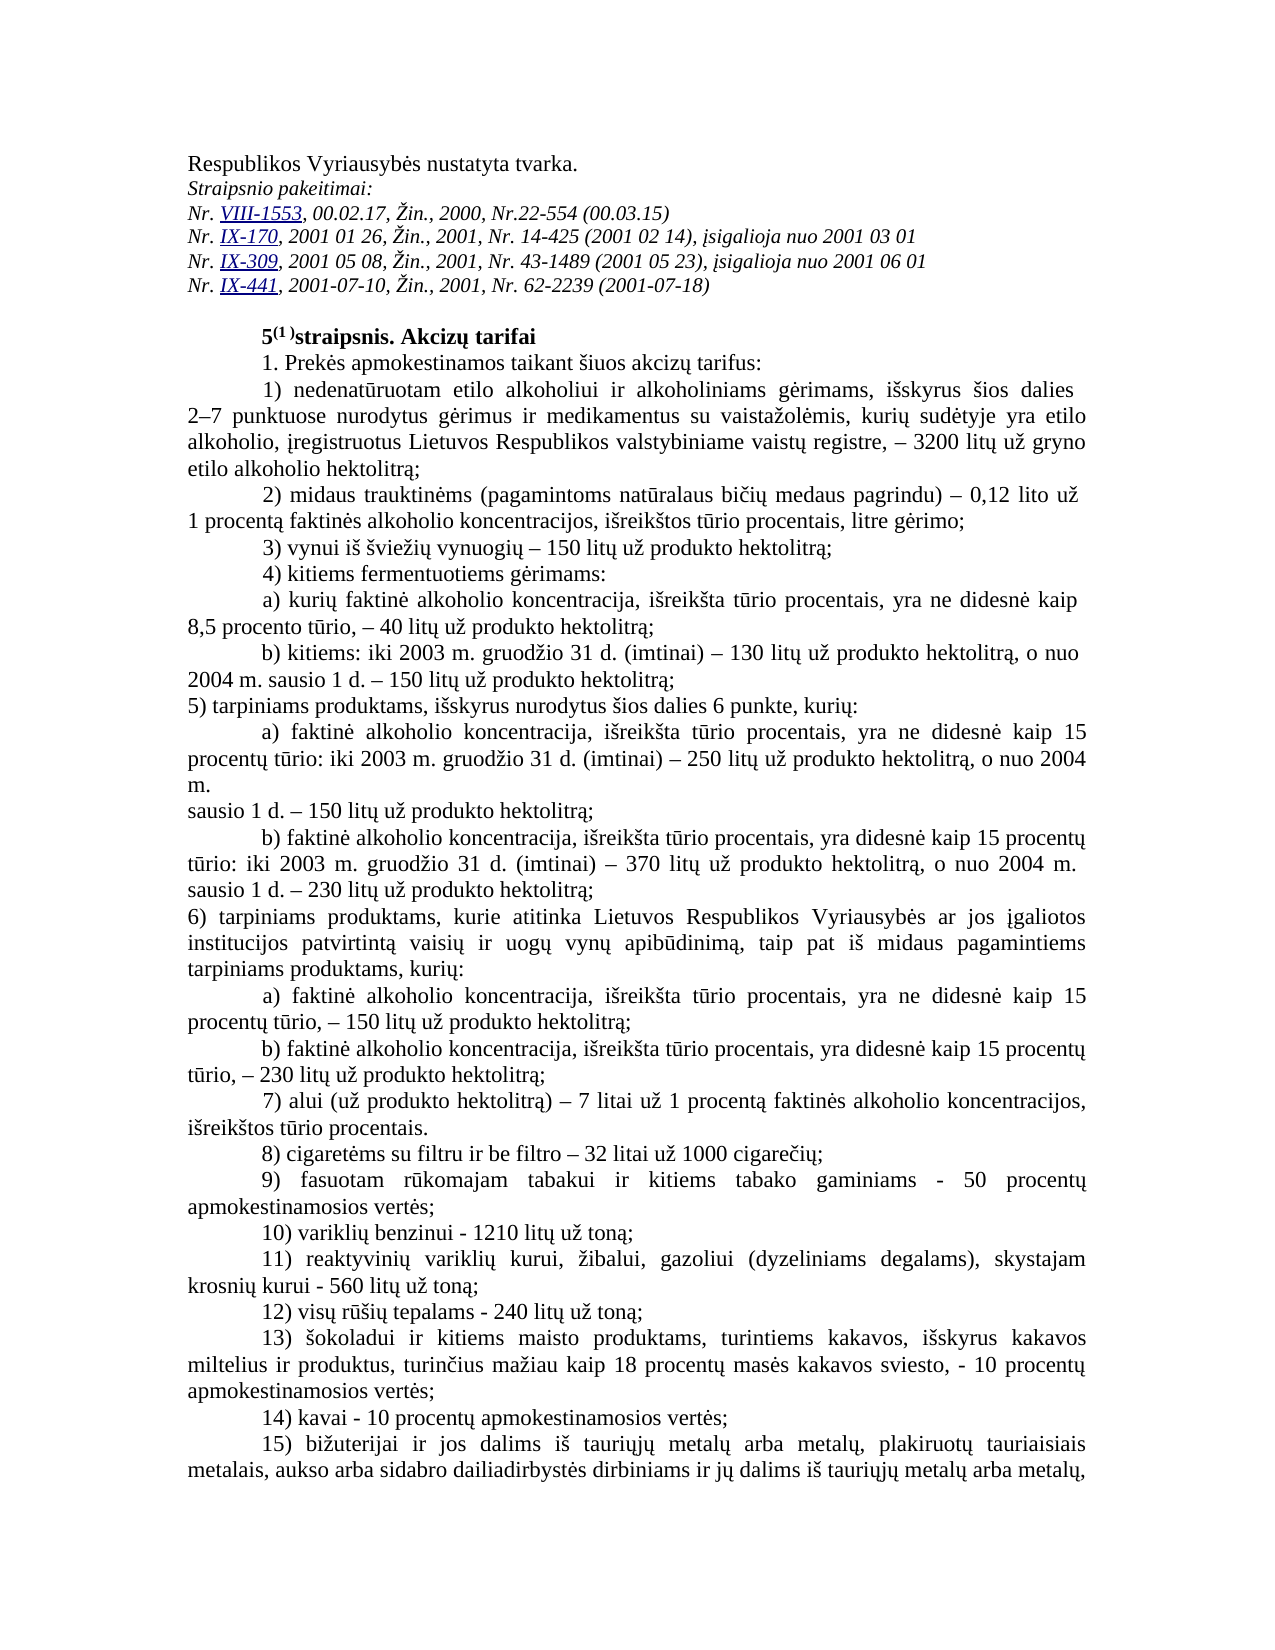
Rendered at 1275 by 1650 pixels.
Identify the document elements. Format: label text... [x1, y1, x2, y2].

text 5(1 )straipsnis. Akcizų tarifai [187, 323, 1087, 349]
text 15) bižuterijai ir jos dalims iš tauriųjų metalų arba metalų, plakiruotų tauriaisiais metalais, aukso arba sidabro dailiadirbystės dirbiniams ir jų dalims iš tauriųjų metalų arba metalų, [187, 1430, 1087, 1483]
text a) faktinė alkoholio koncentracija, išreikšta tūrio procentais, yra ne didesnė kaip 15 procentų tūrio: iki 2003 m. gruodžio 31 d. (imtinai) – 250 litų už produkto hektolitrą, o nuo 2004 m. sausio 1 d. – 150 litų už produkto hektolitrą; [187, 718, 1087, 824]
text 14) kavai - 10 procentų apmokestinamosios vertės; [187, 1403, 1087, 1430]
text 5) tarpiniams produktams, išskyrus nurodytus šios dalies 6 punkte, kurių: [187, 692, 1087, 718]
text 12) visų rūšių tepalams - 240 litų už toną; [187, 1298, 1087, 1324]
text 3) vynui iš šviežių vynuogių – 150 litų už produkto hektolitrą; [187, 534, 1087, 560]
text 1) nedenatūruotam etilo alkoholiui ir alkoholiniams gėrimams, išskyrus šios dalies 2–7 punktuose nurodytus gėrimus ir medikamentus su vaistažolėmis, kurių sudėtyje yra etilo alkoholio, įregistruotus Lietuvos Respublikos valstybiniame vaistų registre, – 3200 litų už gryno etilo alkoholio hektolitrą; [187, 376, 1087, 481]
text b) kitiems: iki 2003 m. gruodžio 31 d. (imtinai) – 130 litų už produkto hektolitrą, o nuo 2004 m. sausio 1 d. – 150 litų už produkto hektolitrą; [187, 639, 1087, 692]
text Nr. IX-441, 2001-07-10, Žin., 2001, Nr. 62-2239 (2001-07-18) [187, 273, 1087, 297]
text 4) kitiems fermentuotiems gėrimams: [187, 560, 1087, 587]
text Nr. VIII-1553, 00.02.17, Žin., 2000, Nr.22-554 (00.03.15) [187, 200, 1087, 224]
text 8) cigaretėms su filtru ir be filtro – 32 litai už 1000 cigarečių; [187, 1140, 1087, 1166]
text Straipsnio pakeitimai: [187, 176, 1087, 200]
text 10) variklių benzinui - 1210 litų už toną; [187, 1219, 1087, 1245]
text 13) šokoladui ir kitiems maisto produktams, turintiems kakavos, išskyrus kakavos miltelius ir produktus, turinčius mažiau kaip 18 procentų masės kakavos sviesto, - 10 procentų apmokestinamosios vertės; [187, 1324, 1087, 1403]
text 11) reaktyvinių variklių kurui, žibalui, gazoliui (dyzeliniams degalams), skystajam krosnių kurui - 560 litų už toną; [187, 1245, 1087, 1298]
text 1. Prekės apmokestinamos taikant šiuos akcizų tarifus: [187, 349, 1087, 376]
text 7) alui (už produkto hektolitrą) – 7 litai už 1 procentą faktinės alkoholio koncentracijos, išreikštos tūrio procentais. [187, 1087, 1087, 1140]
text a) kurių faktinė alkoholio koncentracija, išreikšta tūrio procentais, yra ne didesnė kaip 8,5 procento tūrio, – 40 litų už produkto hektolitrą; [187, 587, 1087, 639]
text b) faktinė alkoholio koncentracija, išreikšta tūrio procentais, yra didesnė kaip 15 procentų tūrio, – 230 litų už produkto hektolitrą; [187, 1034, 1087, 1087]
text Nr. IX-170, 2001 01 26, Žin., 2001, Nr. 14-425 (2001 02 14), įsigalioja nuo 2001 03 01 [187, 224, 1087, 248]
text 2) midaus trauktinėms (pagamintoms natūralaus bičių medaus pagrindu) – 0,12 lito už 1 procentą faktinės alkoholio koncentracijos, išreikštos tūrio procentais, litre gėrimo; [187, 481, 1087, 534]
text Nr. IX-309, 2001 05 08, Žin., 2001, Nr. 43-1489 (2001 05 23), įsigalioja nuo 2001 06 01 [187, 248, 1087, 273]
text b) faktinė alkoholio koncentracija, išreikšta tūrio procentais, yra didesnė kaip 15 procentų tūrio: iki 2003 m. gruodžio 31 d. (imtinai) – 370 litų už produkto hektolitrą, o nuo 2004 m. sausio 1 d. – 230 litų už produkto hektolitrą; [187, 824, 1087, 903]
text a) faktinė alkoholio koncentracija, išreikšta tūrio procentais, yra ne didesnė kaip 15 procentų tūrio, – 150 litų už produkto hektolitrą; [187, 982, 1087, 1034]
text 9) fasuotam rūkomajam tabakui ir kitiems tabako gaminiams - 50 procentų apmokestinamosios vertės; [187, 1166, 1087, 1219]
text 6) tarpiniams produktams, kurie atitinka Lietuvos Respublikos Vyriausybės ar jos įgaliotos institucijos patvirtintą vaisių ir uogų vynų apibūdinimą, taip pat iš midaus pagamintiems tarpiniams produktams, kurių: [187, 903, 1087, 982]
text Respublikos Vyriausybės nustatyta tvarka. [187, 150, 1087, 176]
